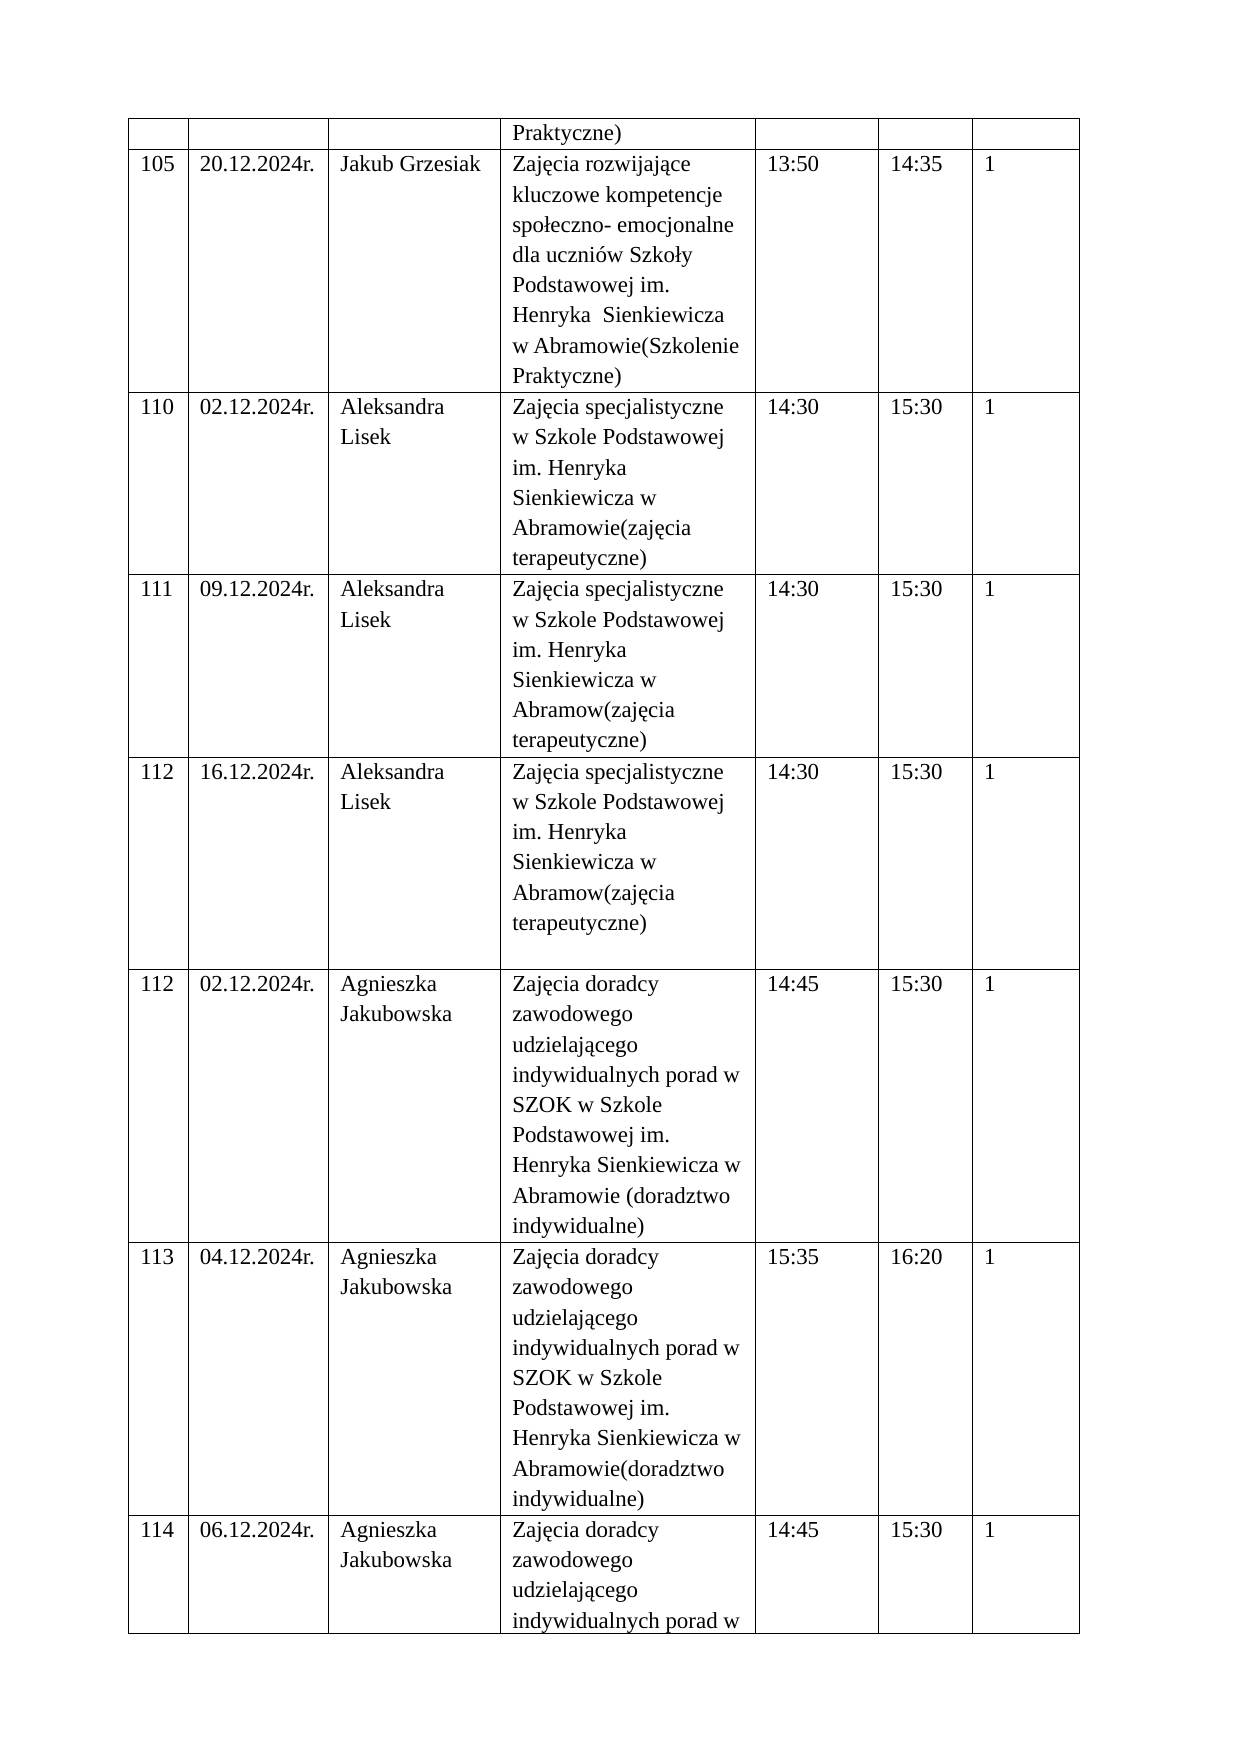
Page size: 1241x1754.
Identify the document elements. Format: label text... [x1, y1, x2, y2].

table_cell [189, 119, 328, 149]
table_cell Zajęcia specjalistyczne w Szkole Podstawowej im. Henryka Sienkiewicza w Abramow(zajęcia terapeutyczne) [501, 575, 755, 757]
table_cell 04.12.2024r. [189, 1243, 328, 1515]
table_cell [973, 119, 1079, 149]
table_cell 1 [973, 393, 1079, 574]
table_cell 02.12.2024r. [189, 393, 328, 574]
table_cell Agnieszka Jakubowska [329, 970, 500, 1242]
table_cell 15:35 [756, 1243, 878, 1515]
table_cell Agnieszka Jakubowska [329, 1516, 500, 1633]
table_cell 1 [973, 150, 1079, 392]
table_cell [879, 119, 972, 149]
table_cell Aleksandra Lisek [329, 393, 500, 574]
table_cell Zajęcia doradcy zawodowego udzielającego indywidualnych porad w SZOK w Szkole Podstawowej im. Henryka Sienkiewicza w Abramowie(doradztwo indywidualne) [501, 1243, 755, 1515]
table_cell 105 [129, 150, 188, 392]
table_cell 15:30 [879, 575, 972, 757]
table_cell 111 [129, 575, 188, 757]
table_cell 1 [973, 575, 1079, 757]
table_cell 09.12.2024r. [189, 575, 328, 757]
table_cell Zajęcia doradcy zawodowego udzielającego indywidualnych porad w SZOK w Szkole Podstawowej im. Henryka Sienkiewicza w Abramowie (doradztwo indywidualne) [501, 970, 755, 1242]
table_cell 15:30 [879, 393, 972, 574]
table_cell Aleksandra Lisek [329, 758, 500, 969]
table_cell Agnieszka Jakubowska [329, 1243, 500, 1515]
table_cell 14:35 [879, 150, 972, 392]
table_cell 1 [973, 1516, 1079, 1633]
table_cell Zajęcia rozwijające kluczowe kompetencje społeczno- emocjonalne dla uczniów Szkoły Podstawowej im. Henryka Sienkiewicza w Abramowie(Szkolenie Praktyczne) [501, 150, 755, 392]
table_cell Zajęcia doradcy zawodowego udzielającego indywidualnych porad w [501, 1516, 755, 1633]
table_cell 16.12.2024r. [189, 758, 328, 969]
table_cell 1 [973, 758, 1079, 969]
table_cell Zajęcia specjalistyczne w Szkole Podstawowej im. Henryka Sienkiewicza w Abramow(zajęcia terapeutyczne) [501, 758, 755, 969]
table_cell 1 [973, 1243, 1079, 1515]
table_cell 02.12.2024r. [189, 970, 328, 1242]
table_cell 06.12.2024r. [189, 1516, 328, 1633]
table_cell [129, 119, 188, 149]
table_cell 14:30 [756, 758, 878, 969]
table_cell 112 [129, 758, 188, 969]
table_cell 110 [129, 393, 188, 574]
table_cell 14:45 [756, 1516, 878, 1633]
table_cell 15:30 [879, 758, 972, 969]
table_cell 15:30 [879, 970, 972, 1242]
table_cell 14:30 [756, 575, 878, 757]
table_cell 14:30 [756, 393, 878, 574]
table_cell 16:20 [879, 1243, 972, 1515]
table_cell 113 [129, 1243, 188, 1515]
table_cell 15:30 [879, 1516, 972, 1633]
table_cell 114 [129, 1516, 188, 1633]
table_cell 14:45 [756, 970, 878, 1242]
table_cell Aleksandra Lisek [329, 575, 500, 757]
table_cell 20.12.2024r. [189, 150, 328, 392]
table_cell 13:50 [756, 150, 878, 392]
table_cell 1 [973, 970, 1079, 1242]
table_cell Jakub Grzesiak [329, 150, 500, 392]
table_cell Praktyczne) [501, 119, 755, 149]
table_cell Zajęcia specjalistyczne w Szkole Podstawowej im. Henryka Sienkiewicza w Abramowie(zajęcia terapeutyczne) [501, 393, 755, 574]
table_cell [756, 119, 878, 149]
table_cell 112 [129, 970, 188, 1242]
table_cell [329, 119, 500, 149]
